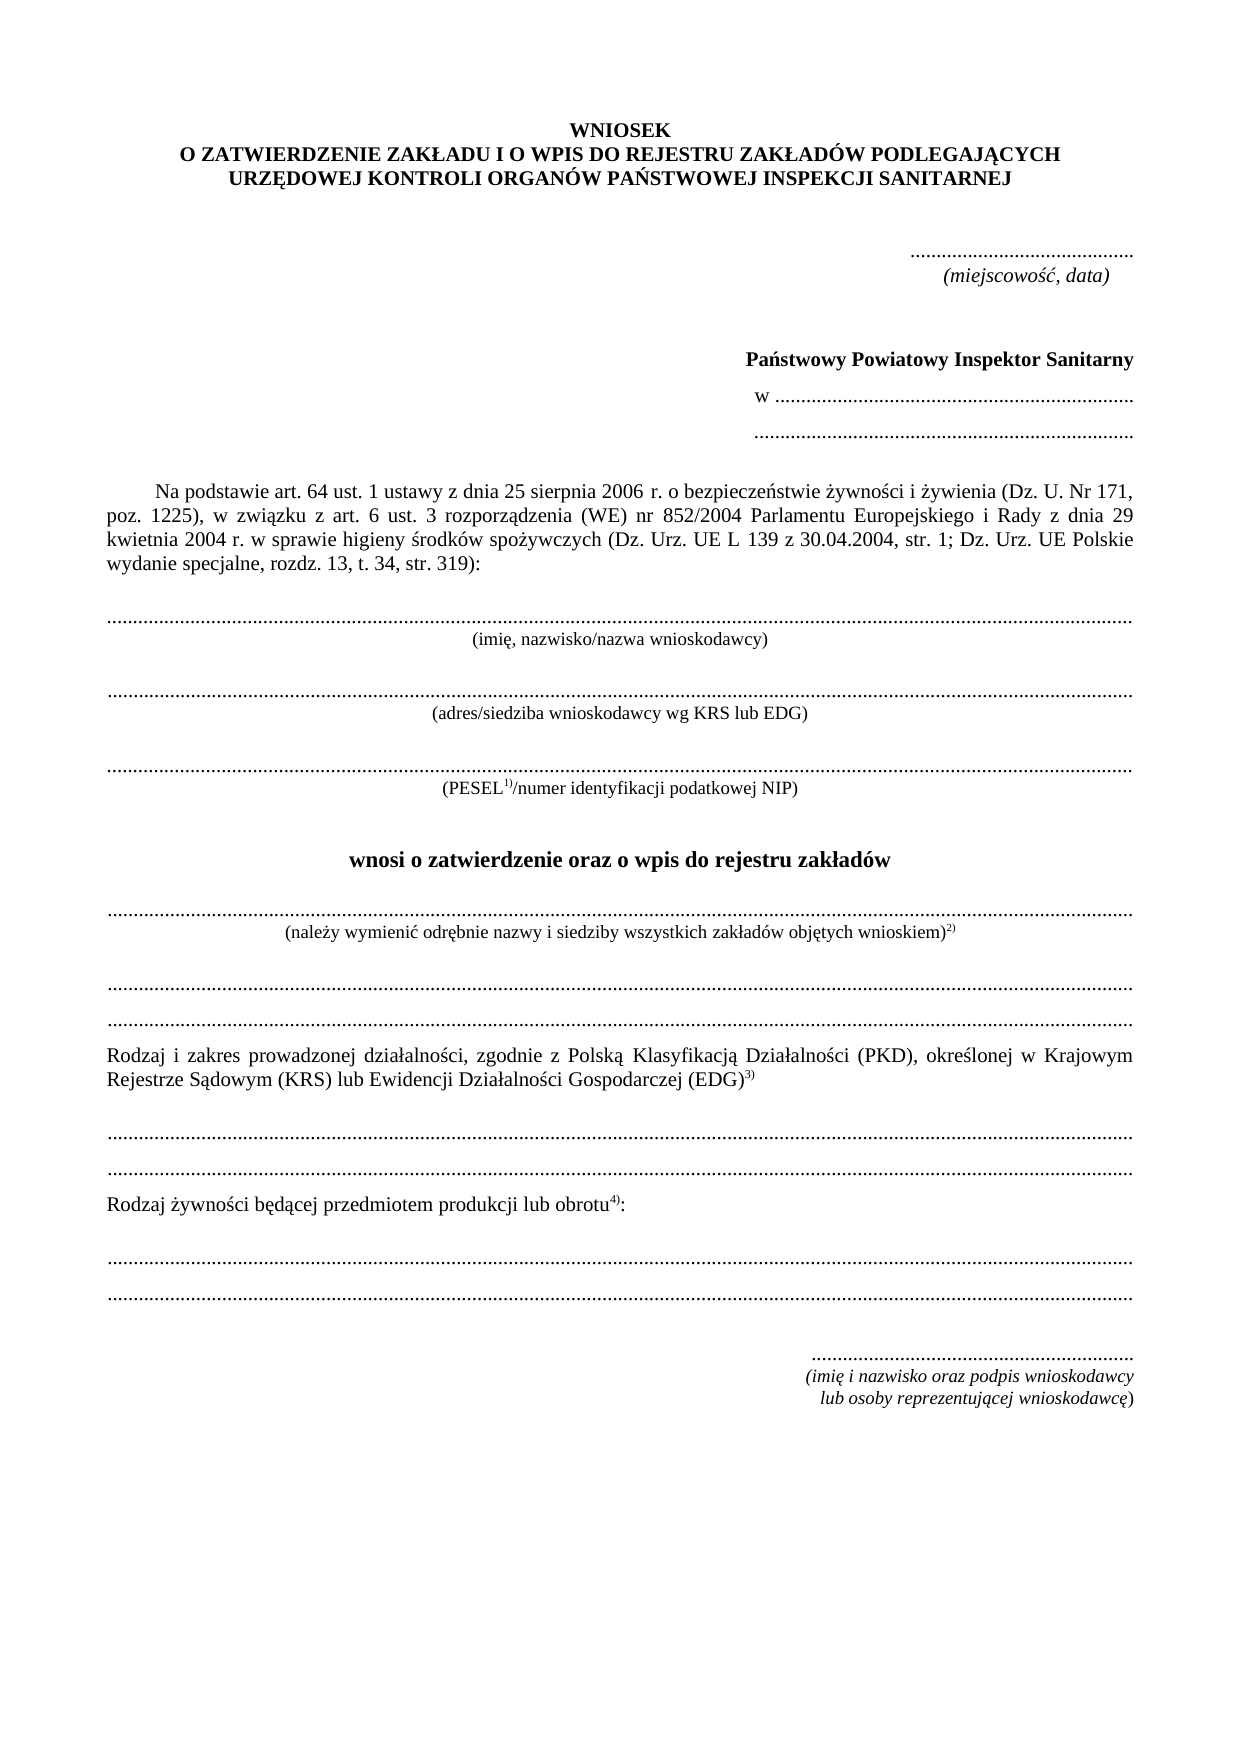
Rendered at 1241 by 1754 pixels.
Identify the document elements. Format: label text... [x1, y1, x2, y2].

text ..................................................................................................................................................................................................... [106, 1281, 1134, 1305]
text Państwowy Powiatowy Inspektor Sanitarny [106, 347, 1134, 371]
text (miejscowość, data) [106, 262, 1134, 287]
text O ZATWIERDZENIE ZAKŁADU I O WPIS DO REJESTRU ZAKŁADÓW PODLEGAJĄCYCH [106, 142, 1134, 166]
text ..................................................................................................................................................................................................... [106, 1120, 1134, 1144]
text w ..................................................................... [106, 383, 1134, 407]
text lub osoby reprezentującej wnioskodawcę) [106, 1387, 1134, 1408]
text (imię i nazwisko oraz podpis wnioskodawcy [106, 1365, 1134, 1387]
text WNIOSEK [106, 118, 1134, 142]
text wnosi o zatwierdzenie oraz o wpis do rejestru zakładów [106, 846, 1134, 873]
text URZĘDOWEJ KONTROLI ORGANÓW PAŃSTWOWEJ INSPEKCJI SANITARNEJ [106, 166, 1134, 190]
text Na podstawie art. 64 ust. 1 ustawy z dnia 25 sierpnia 2006 r. o bezpieczeństwie żywności i żywienia (Dz. U. Nr 171, poz. 1225), w związku z art. 6 ust. 3 rozporządzenia (WE) nr 852/2004 Parlamentu Europejskiego i Rady z dnia 29 kwietnia 2004 r. w sprawie higieny środków spożywczych (Dz. Urz. UE L 139 z 30.04.2004, str. 1; Dz. Urz. UE Polskie wydanie specjalne, rozdz. 13, t. 34, str. 319): [106, 479, 1134, 575]
text ..................................................................................................................................................................................................... [106, 604, 1134, 628]
text ..................................................................................................................................................................................................... [106, 753, 1134, 777]
text (adres/siedziba wnioskodawcy wg KRS lub EDG) [106, 702, 1134, 724]
text Rodzaj i zakres prowadzonej działalności, zgodnie z Polską Klasyfikacją Działalności (PKD), określonej w Krajowym Rejestrze Sądowym (KRS) lub Ewidencji Działalności Gospodarczej (EDG)3) [106, 1043, 1134, 1091]
text ..................................................................................................................................................................................................... [106, 1007, 1134, 1031]
text ..................................................................................................................................................................................................... [106, 971, 1134, 995]
text ......................................................................... [106, 419, 1134, 443]
text ..................................................................................................................................................................................................... [106, 1156, 1134, 1180]
text .............................................................. [106, 1341, 1134, 1365]
text (PESEL1)/numer identyfikacji podatkowej NIP) [106, 777, 1134, 798]
text ..................................................................................................................................................................................................... [106, 678, 1134, 702]
text (należy wymienić odrębnie nazwy i siedziby wszystkich zakładów objętych wnioskiem)2) [106, 921, 1134, 942]
text ........................................... [106, 238, 1134, 262]
text ..................................................................................................................................................................................................... [106, 897, 1134, 921]
text (imię, nazwisko/nazwa wnioskodawcy) [106, 628, 1134, 649]
text ..................................................................................................................................................................................................... [106, 1245, 1134, 1269]
text Rodzaj żywności będącej przedmiotem produkcji lub obrotu4): [106, 1192, 1134, 1216]
